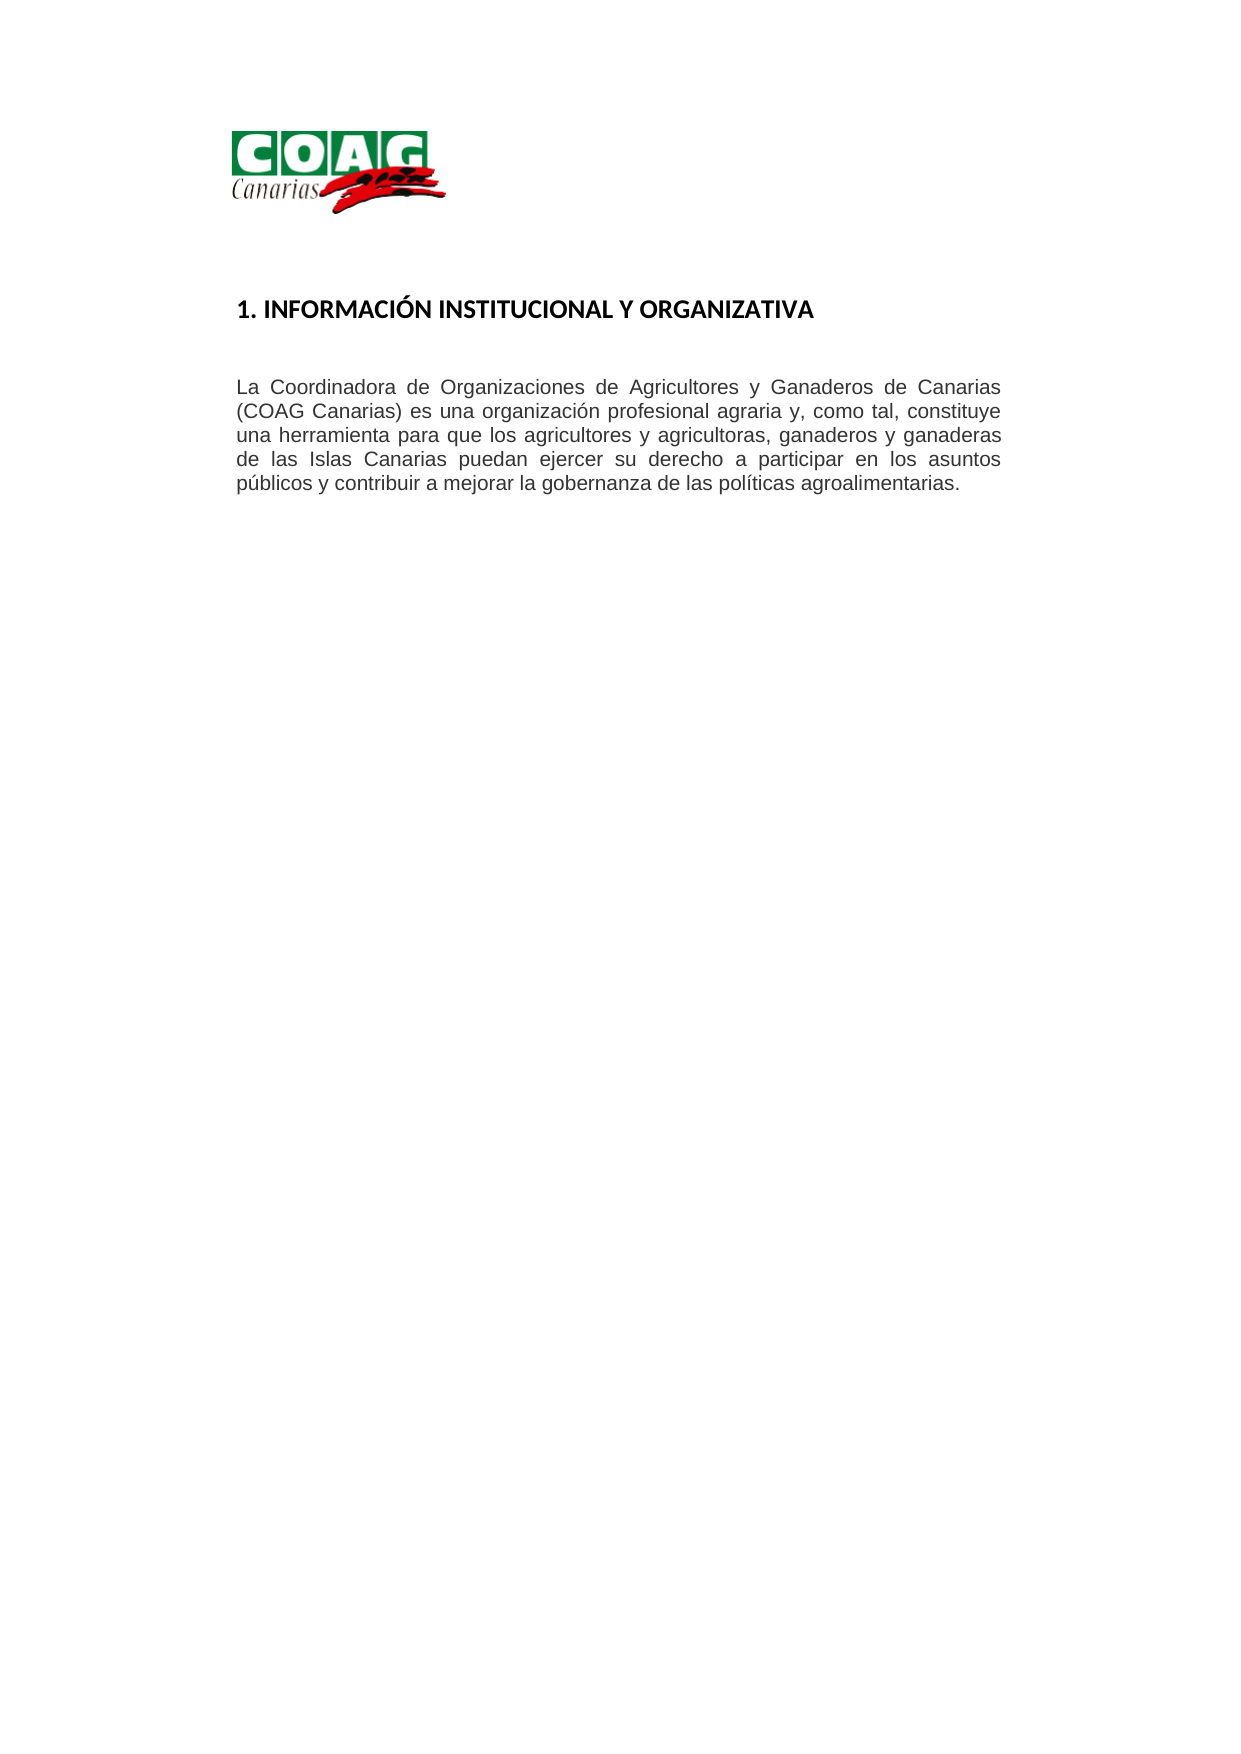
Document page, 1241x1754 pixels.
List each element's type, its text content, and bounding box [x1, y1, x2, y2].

picture [231, 131, 447, 214]
text La Coordinadora de Organizaciones de Agricultores y Ganaderos de Canarias (COAG Canarias) es una organización profesional agraria y, como tal, constituye una herramienta para que los agricultores y agricultoras, ganaderos y ganaderas de las Islas Canarias puedan ejercer su derecho a participar en los asuntos públicos y contribuir a mejorar la gobernanza de las políticas agroalimentarias. [236, 342, 1002, 494]
text 1. INFORMACIÓN INSTITUCIONAL Y ORGANIZATIVA [236, 292, 1002, 325]
